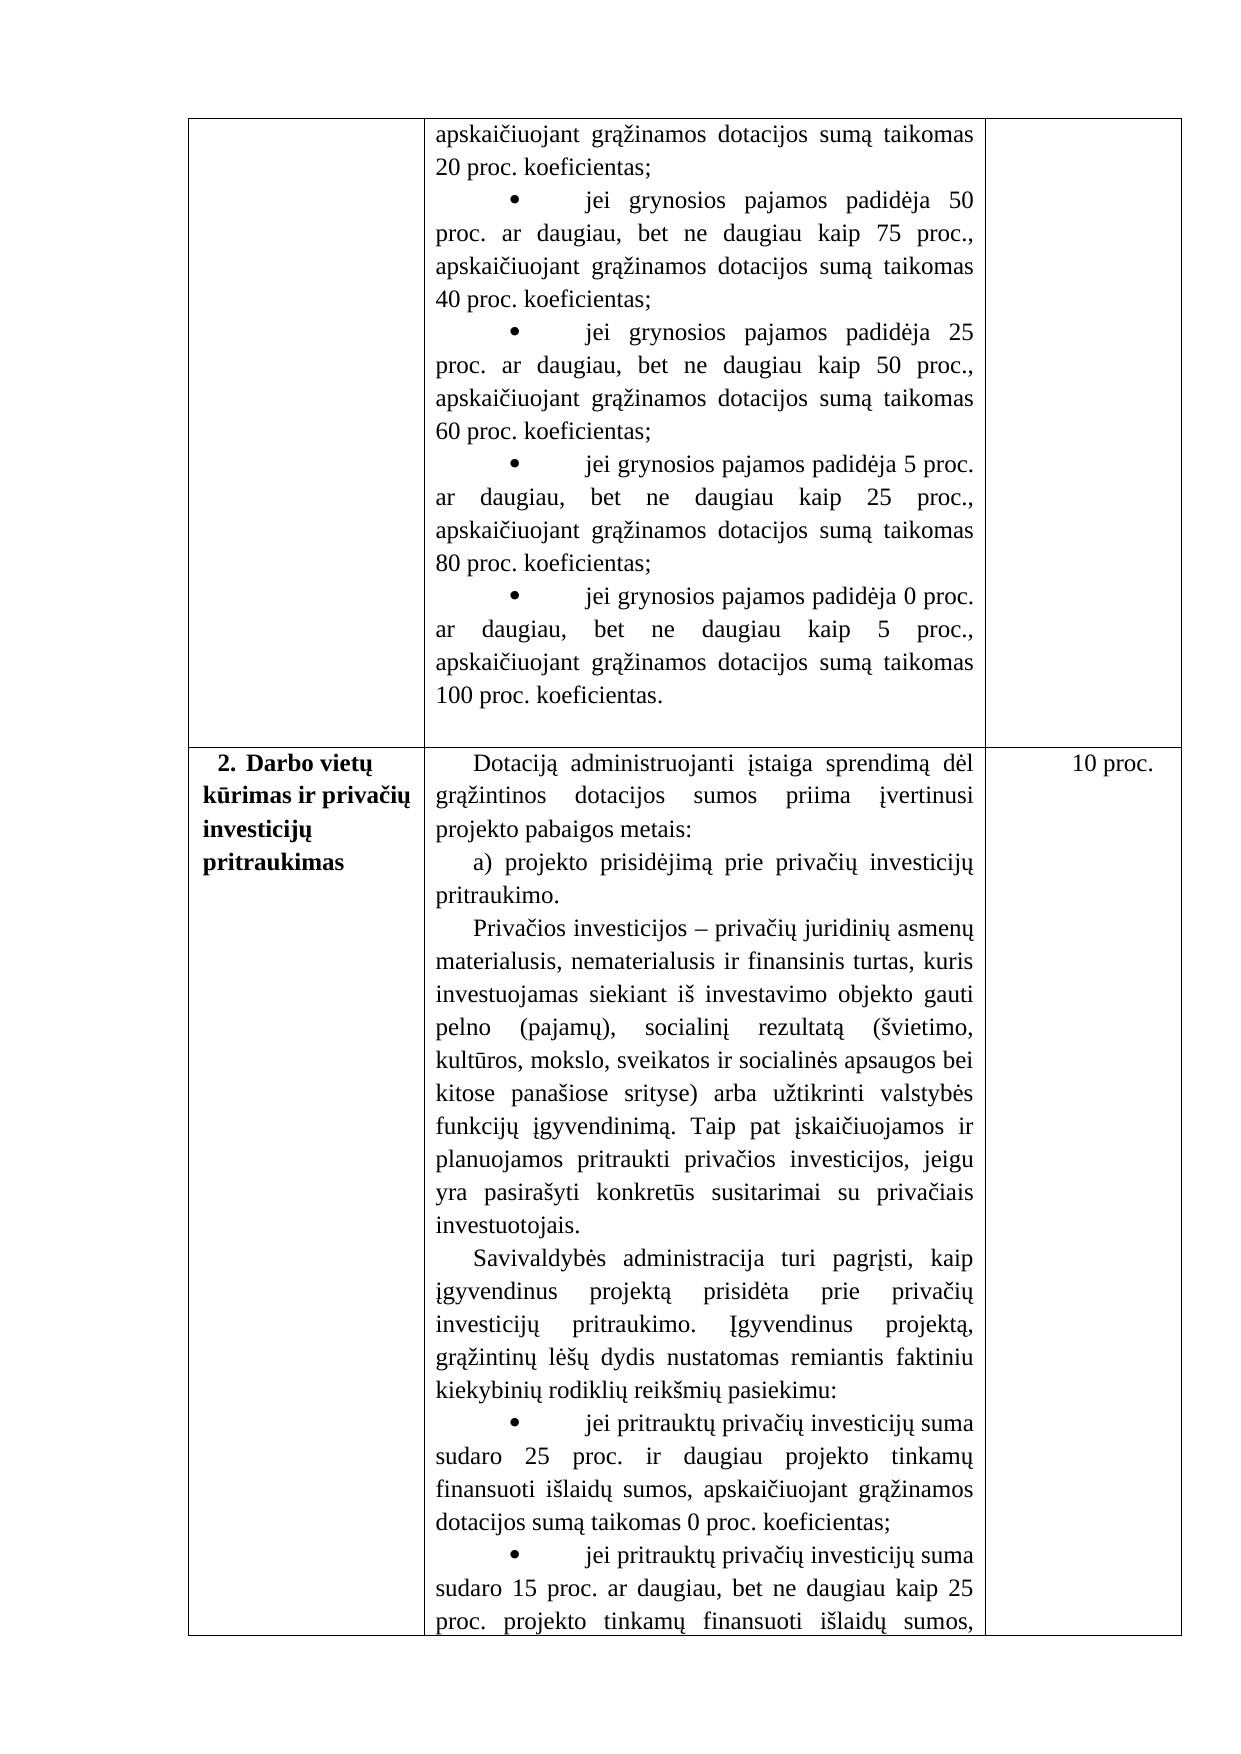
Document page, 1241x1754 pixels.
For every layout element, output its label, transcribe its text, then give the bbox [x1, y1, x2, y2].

table_cell 10 proc. [986, 748, 1181, 1635]
table_cell 2. Darbo vietų kūrimas ir privačių investicijų pritraukimas [189, 748, 424, 1635]
table_header [177, 118, 188, 1636]
table_cell [986, 119, 1181, 747]
table_cell [189, 119, 424, 747]
table_cell Dotaciją administruojanti įstaiga sprendimą dėl grąžintinos dotacijos sumos priima įvertinusi projekto pabaigos metais: a) projekto prisidėjimą prie privačių investicijų pritraukimo. Privačios investicijos – privačių juridinių asmenų materialusis, nematerialusis ir finansinis turtas, kuris investuojamas siekiant iš investavimo objekto gauti pelno (pajamų), socialinį rezultatą (švietimo, kultūros, mokslo, sveikatos ir socialinės apsaugos bei kitose panašiose srityse) arba užtikrinti valstybės funkcijų įgyvendinimą. Taip pat įskaičiuojamos ir planuojamos pritraukti privačios investicijos, jeigu yra pasirašyti konkretūs susitarimai su privačiais investuotojais. Savivaldybės administracija turi pagrįsti, kaip įgyvendinus projektą prisidėta prie privačių investicijų pritraukimo. Įgyvendinus projektą, grąžintinų lėšų dydis nustatomas remiantis faktiniu kiekybinių rodiklių reikšmių pasiekimu:  jei pritrauktų privačių investicijų suma sudaro 25 proc. ir daugiau projekto tinkamų finansuoti išlaidų sumos, apskaičiuojant grąžinamos dotacijos sumą taikomas 0 proc. koeficientas;  jei pritrauktų privačių investicijų suma sudaro 15 proc. ar daugiau, bet ne daugiau kaip 25 proc. projekto tinkamų finansuoti išlaidų sumos, [425, 748, 985, 1635]
table_cell apskaičiuojant grąžinamos dotacijos sumą taikomas 20 proc. koeficientas;  jei grynosios pajamos padidėja 50 proc. ar daugiau, bet ne daugiau kaip 75 proc., apskaičiuojant grąžinamos dotacijos sumą taikomas 40 proc. koeficientas;  jei grynosios pajamos padidėja 25 proc. ar daugiau, bet ne daugiau kaip 50 proc., apskaičiuojant grąžinamos dotacijos sumą taikomas 60 proc. koeficientas;  jei grynosios pajamos padidėja 5 proc. ar daugiau, bet ne daugiau kaip 25 proc., apskaičiuojant grąžinamos dotacijos sumą taikomas 80 proc. koeficientas;  jei grynosios pajamos padidėja 0 proc. ar daugiau, bet ne daugiau kaip 5 proc., apskaičiuojant grąžinamos dotacijos sumą taikomas 100 proc. koeficientas. [425, 119, 985, 747]
